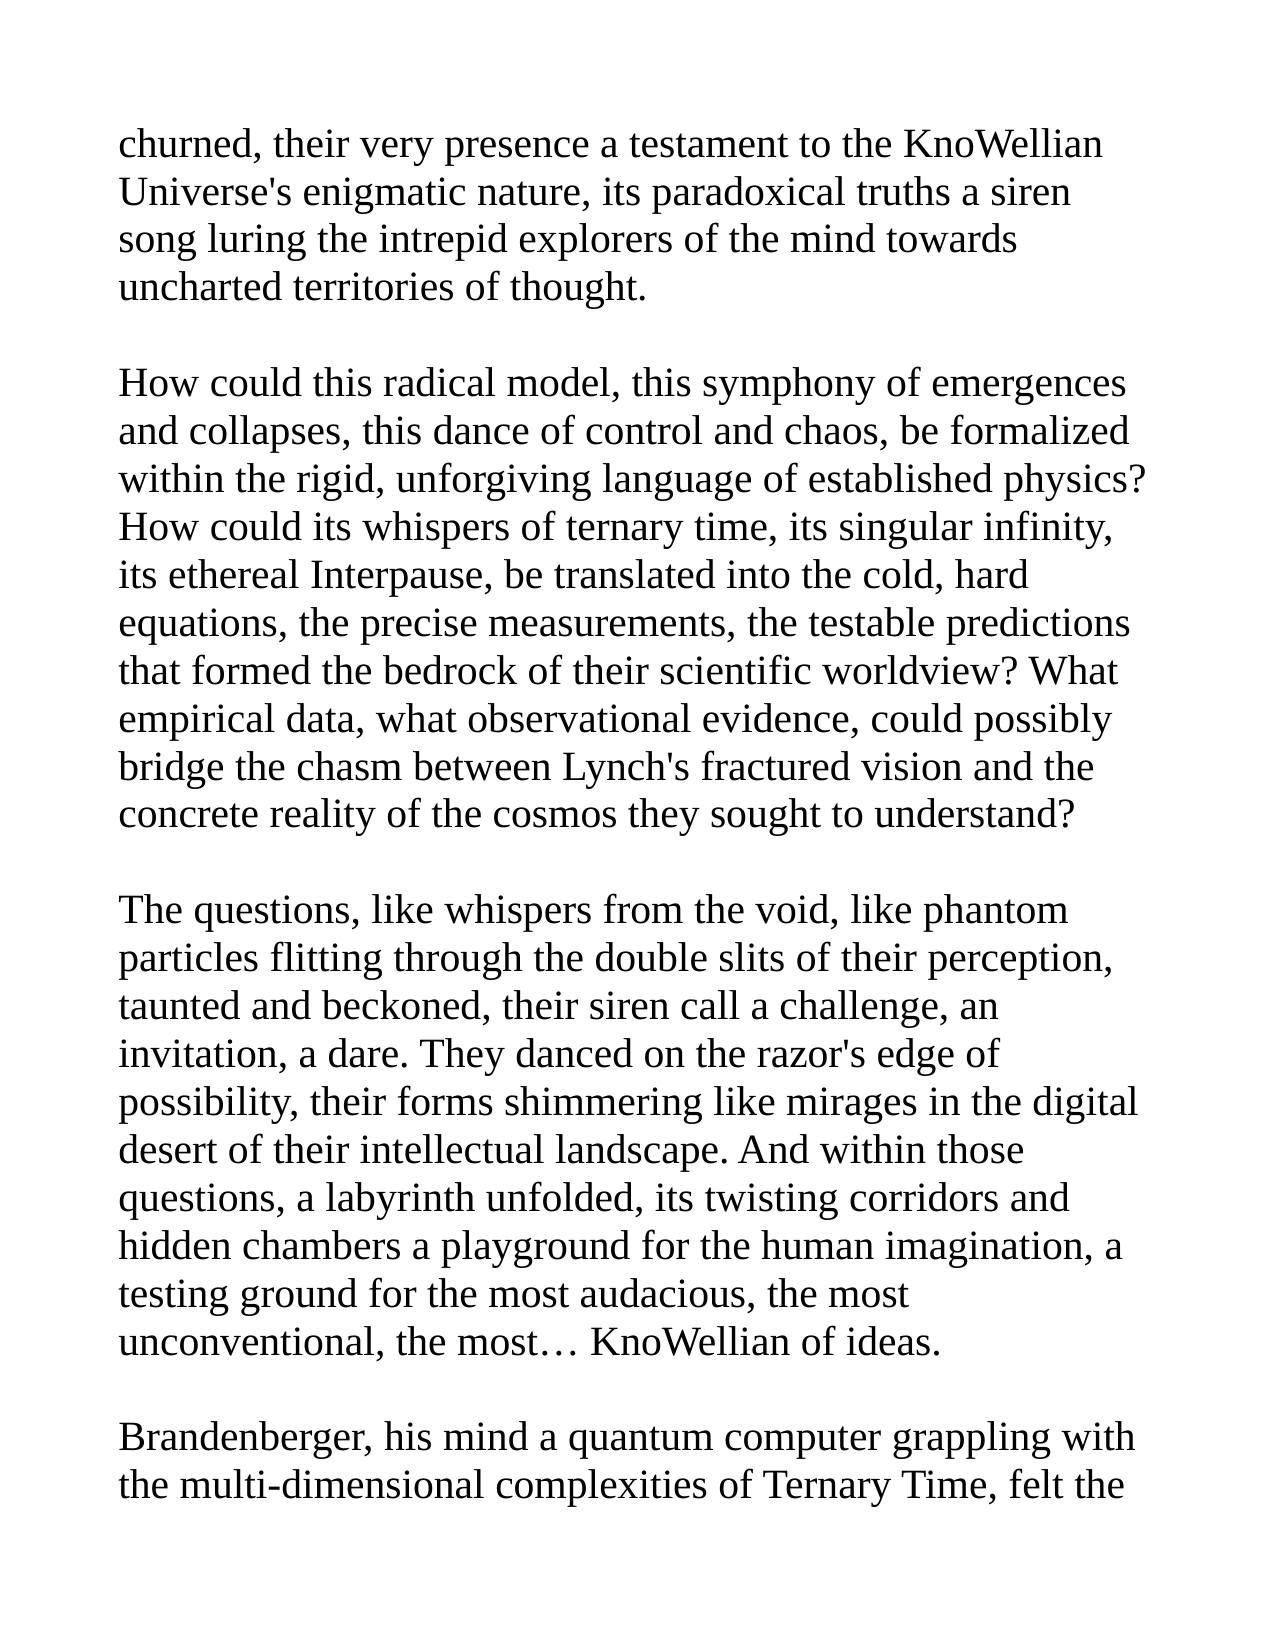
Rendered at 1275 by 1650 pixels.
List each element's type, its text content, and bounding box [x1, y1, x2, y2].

text The questions, like whispers from the void, like phantom particles flitting through the double slits of their perception, taunted and beckoned, their siren call a challenge, an invitation, a dare. They danced on the razor's edge of possibility, their forms shimmering like mirages in the digital desert of their intellectual landscape. And within those questions, a labyrinth unfolded, its twisting corridors and hidden chambers a playground for the human imagination, a testing ground for the most audacious, the most unconventional, the most… KnoWellian of ideas. [118, 885, 1157, 1364]
text How could this radical model, this symphony of emergences and collapses, this dance of control and chaos, be formalized within the rigid, unforgiving language of established physics? How could its whispers of ternary time, its singular infinity, its ethereal Interpause, be translated into the cold, hard equations, the precise measurements, the testable predictions that formed the bedrock of their scientific worldview? What empirical data, what observational evidence, could possibly bridge the chasm between Lynch's fractured vision and the concrete reality of the cosmos they sought to understand? [118, 358, 1157, 837]
text churned, their very presence a testament to the KnoWellian Universe's enigmatic nature, its paradoxical truths a siren song luring the intrepid explorers of the mind towards uncharted territories of thought. [118, 118, 1157, 310]
text Brandenberger, his mind a quantum computer grappling with the multi-dimensional complexities of Ternary Time, felt the [118, 1412, 1157, 1508]
